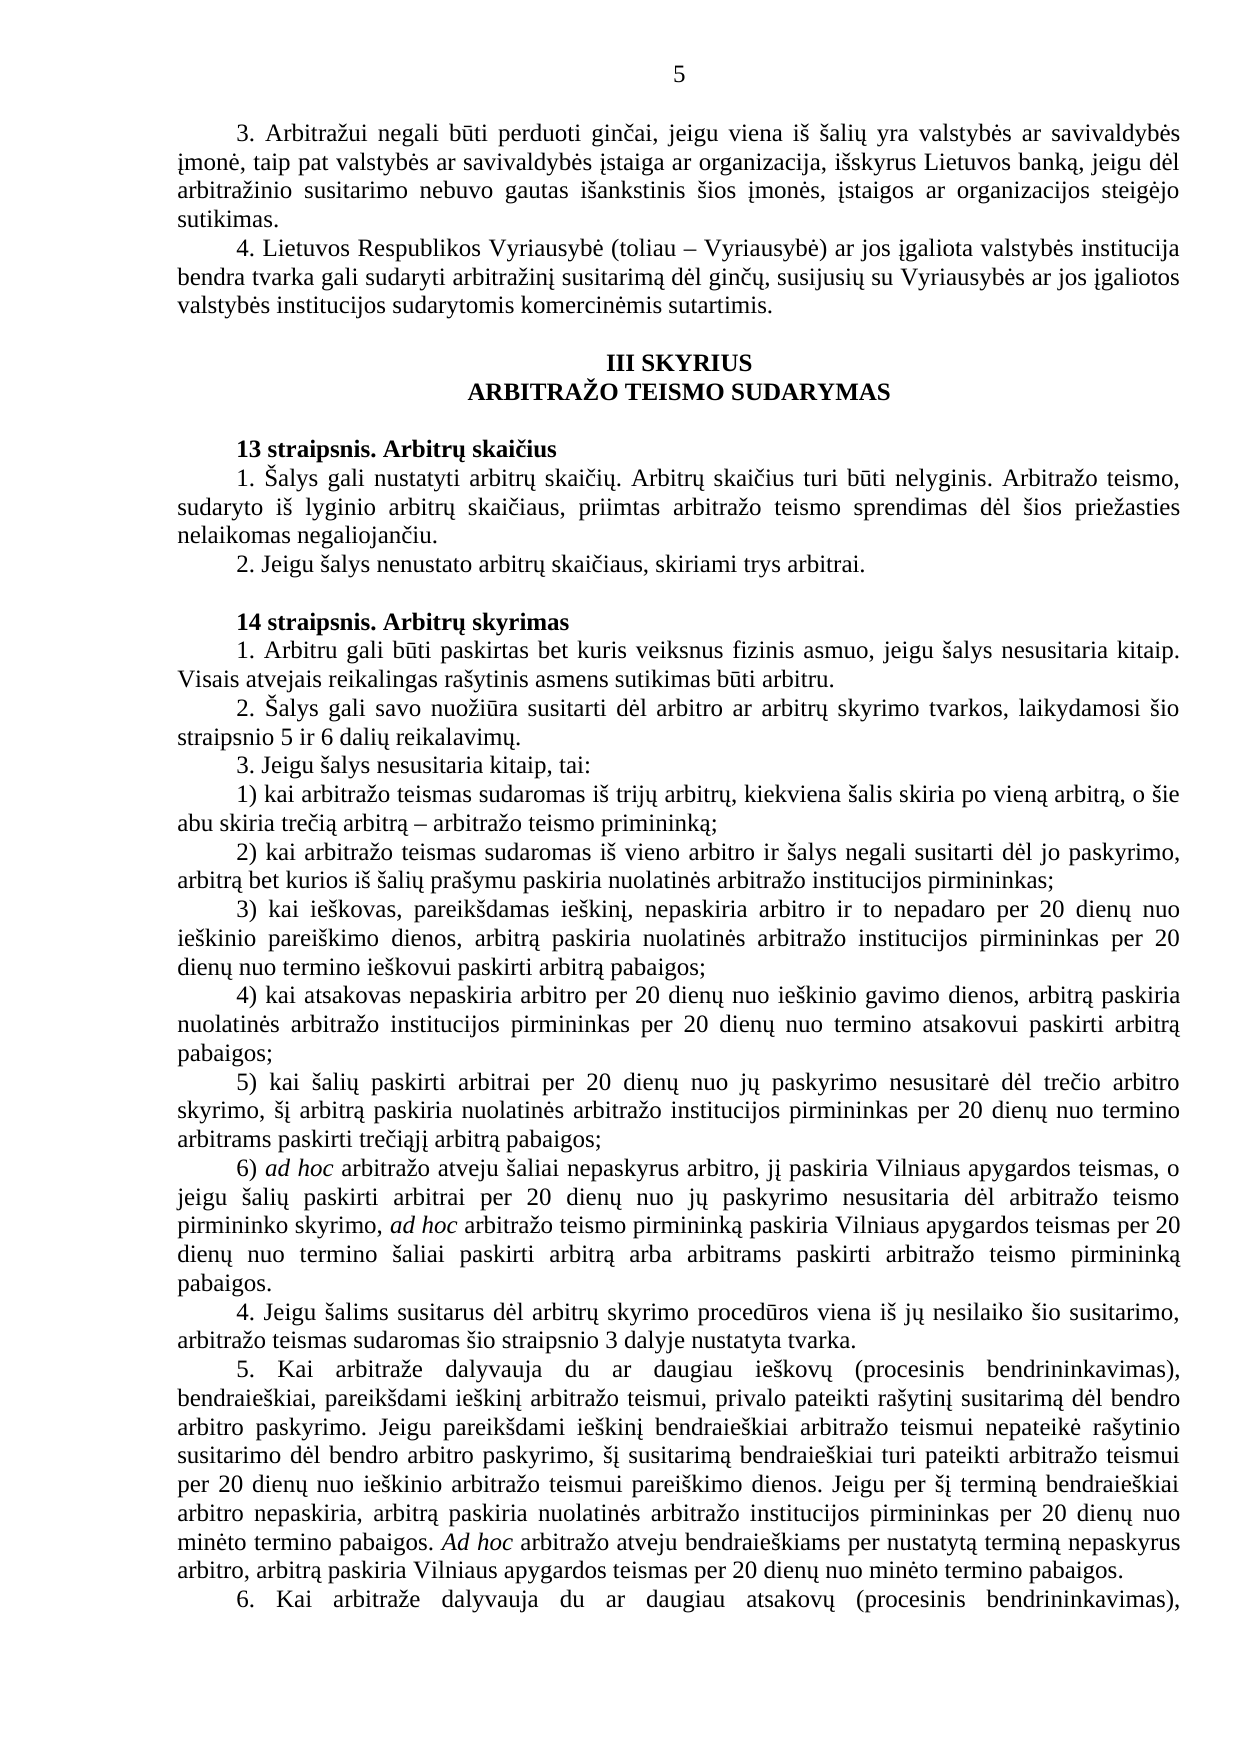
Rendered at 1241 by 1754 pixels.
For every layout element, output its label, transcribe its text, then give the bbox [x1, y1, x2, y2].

text 14 straipsnis. Arbitrų skyrimas [177, 607, 1181, 636]
text III SKYRIUS [177, 348, 1181, 377]
text 4. Jeigu šalims susitarus dėl arbitrų skyrimo procedūros viena iš jų nesilaiko šio susitarimo, arbitražo teismas sudaromas šio straipsnio 3 dalyje nustatyta tvarka. [177, 1297, 1181, 1354]
text 2. Jeigu šalys nenustato arbitrų skaičiaus, skiriami trys arbitrai. [177, 549, 1181, 578]
text 3. Jeigu šalys nesusitaria kitaip, tai: [177, 751, 1181, 779]
text 4. Lietuvos Respublikos Vyriausybė (toliau – Vyriausybė) ar jos įgaliota valstybės institucija bendra tvarka gali sudaryti arbitražinį susitarimą dėl ginčų, susijusių su Vyriausybės ar jos įgaliotos valstybės institucijos sudarytomis komercinėmis sutartimis. [177, 233, 1181, 319]
text 1. Šalys gali nustatyti arbitrų skaičių. Arbitrų skaičius turi būti nelyginis. Arbitražo teismo, sudaryto iš lyginio arbitrų skaičiaus, priimtas arbitražo teismo sprendimas dėl šios priežasties nelaikomas negaliojančiu. [177, 463, 1181, 549]
text 6. Kai arbitraže dalyvauja du ar daugiau atsakovų (procesinis bendrininkavimas), [177, 1584, 1181, 1613]
text 6) ad hoc arbitražo atveju šaliai nepaskyrus arbitro, jį paskiria Vilniaus apygardos teismas, o jeigu šalių paskirti arbitrai per 20 dienų nuo jų paskyrimo nesusitaria dėl arbitražo teismo pirmininko skyrimo, ad hoc arbitražo teismo pirmininką paskiria Vilniaus apygardos teismas per 20 dienų nuo termino šaliai paskirti arbitrą arba arbitrams paskirti arbitražo teismo pirmininką pabaigos. [177, 1153, 1181, 1297]
text 1) kai arbitražo teismas sudaromas iš trijų arbitrų, kiekviena šalis skiria po vieną arbitrą, o šie abu skiria trečią arbitrą – arbitražo teismo primininką; [177, 779, 1181, 837]
text 13 straipsnis. Arbitrų skaičius [177, 434, 1181, 463]
text 3. Arbitražui negali būti perduoti ginčai, jeigu viena iš šalių yra valstybės ar savivaldybės įmonė, taip pat valstybės ar savivaldybės įstaiga ar organizacija, išskyrus Lietuvos banką, jeigu dėl arbitražinio susitarimo nebuvo gautas išankstinis šios įmonės, įstaigos ar organizacijos steigėjo sutikimas. [177, 118, 1181, 233]
text ARBITRAŽO TEISMO SUDARYMAS [177, 377, 1181, 406]
text 4) kai atsakovas nepaskiria arbitro per 20 dienų nuo ieškinio gavimo dienos, arbitrą paskiria nuolatinės arbitražo institucijos pirmininkas per 20 dienų nuo termino atsakovui paskirti arbitrą pabaigos; [177, 981, 1181, 1067]
text 3) kai ieškovas, pareikšdamas ieškinį, nepaskiria arbitro ir to nepadaro per 20 dienų nuo ieškinio pareiškimo dienos, arbitrą paskiria nuolatinės arbitražo institucijos pirmininkas per 20 dienų nuo termino ieškovui paskirti arbitrą pabaigos; [177, 894, 1181, 981]
text 2. Šalys gali savo nuožiūra susitarti dėl arbitro ar arbitrų skyrimo tvarkos, laikydamosi šio straipsnio 5 ir 6 dalių reikalavimų. [177, 693, 1181, 751]
text 1. Arbitru gali būti paskirtas bet kuris veiksnus fizinis asmuo, jeigu šalys nesusitaria kitaip. Visais atvejais reikalingas rašytinis asmens sutikimas būti arbitru. [177, 636, 1181, 693]
text 5) kai šalių paskirti arbitrai per 20 dienų nuo jų paskyrimo nesusitarė dėl trečio arbitro skyrimo, šį arbitrą paskiria nuolatinės arbitražo institucijos pirmininkas per 20 dienų nuo termino arbitrams paskirti trečiąjį arbitrą pabaigos; [177, 1067, 1181, 1153]
text 5. Kai arbitraže dalyvauja du ar daugiau ieškovų (procesinis bendrininkavimas), bendraieškiai, pareikšdami ieškinį arbitražo teismui, privalo pateikti rašytinį susitarimą dėl bendro arbitro paskyrimo. Jeigu pareikšdami ieškinį bendraieškiai arbitražo teismui nepateikė rašytinio susitarimo dėl bendro arbitro paskyrimo, šį susitarimą bendraieškiai turi pateikti arbitražo teismui per 20 dienų nuo ieškinio arbitražo teismui pareiškimo dienos. Jeigu per šį terminą bendraieškiai arbitro nepaskiria, arbitrą paskiria nuolatinės arbitražo institucijos pirmininkas per 20 dienų nuo minėto termino pabaigos. Ad hoc arbitražo atveju bendraieškiams per nustatytą terminą nepaskyrus arbitro, arbitrą paskiria Vilniaus apygardos teismas per 20 dienų nuo minėto termino pabaigos. [177, 1354, 1181, 1584]
text 2) kai arbitražo teismas sudaromas iš vieno arbitro ir šalys negali susitarti dėl jo paskyrimo, arbitrą bet kurios iš šalių prašymu paskiria nuolatinės arbitražo institucijos pirmininkas; [177, 837, 1181, 894]
